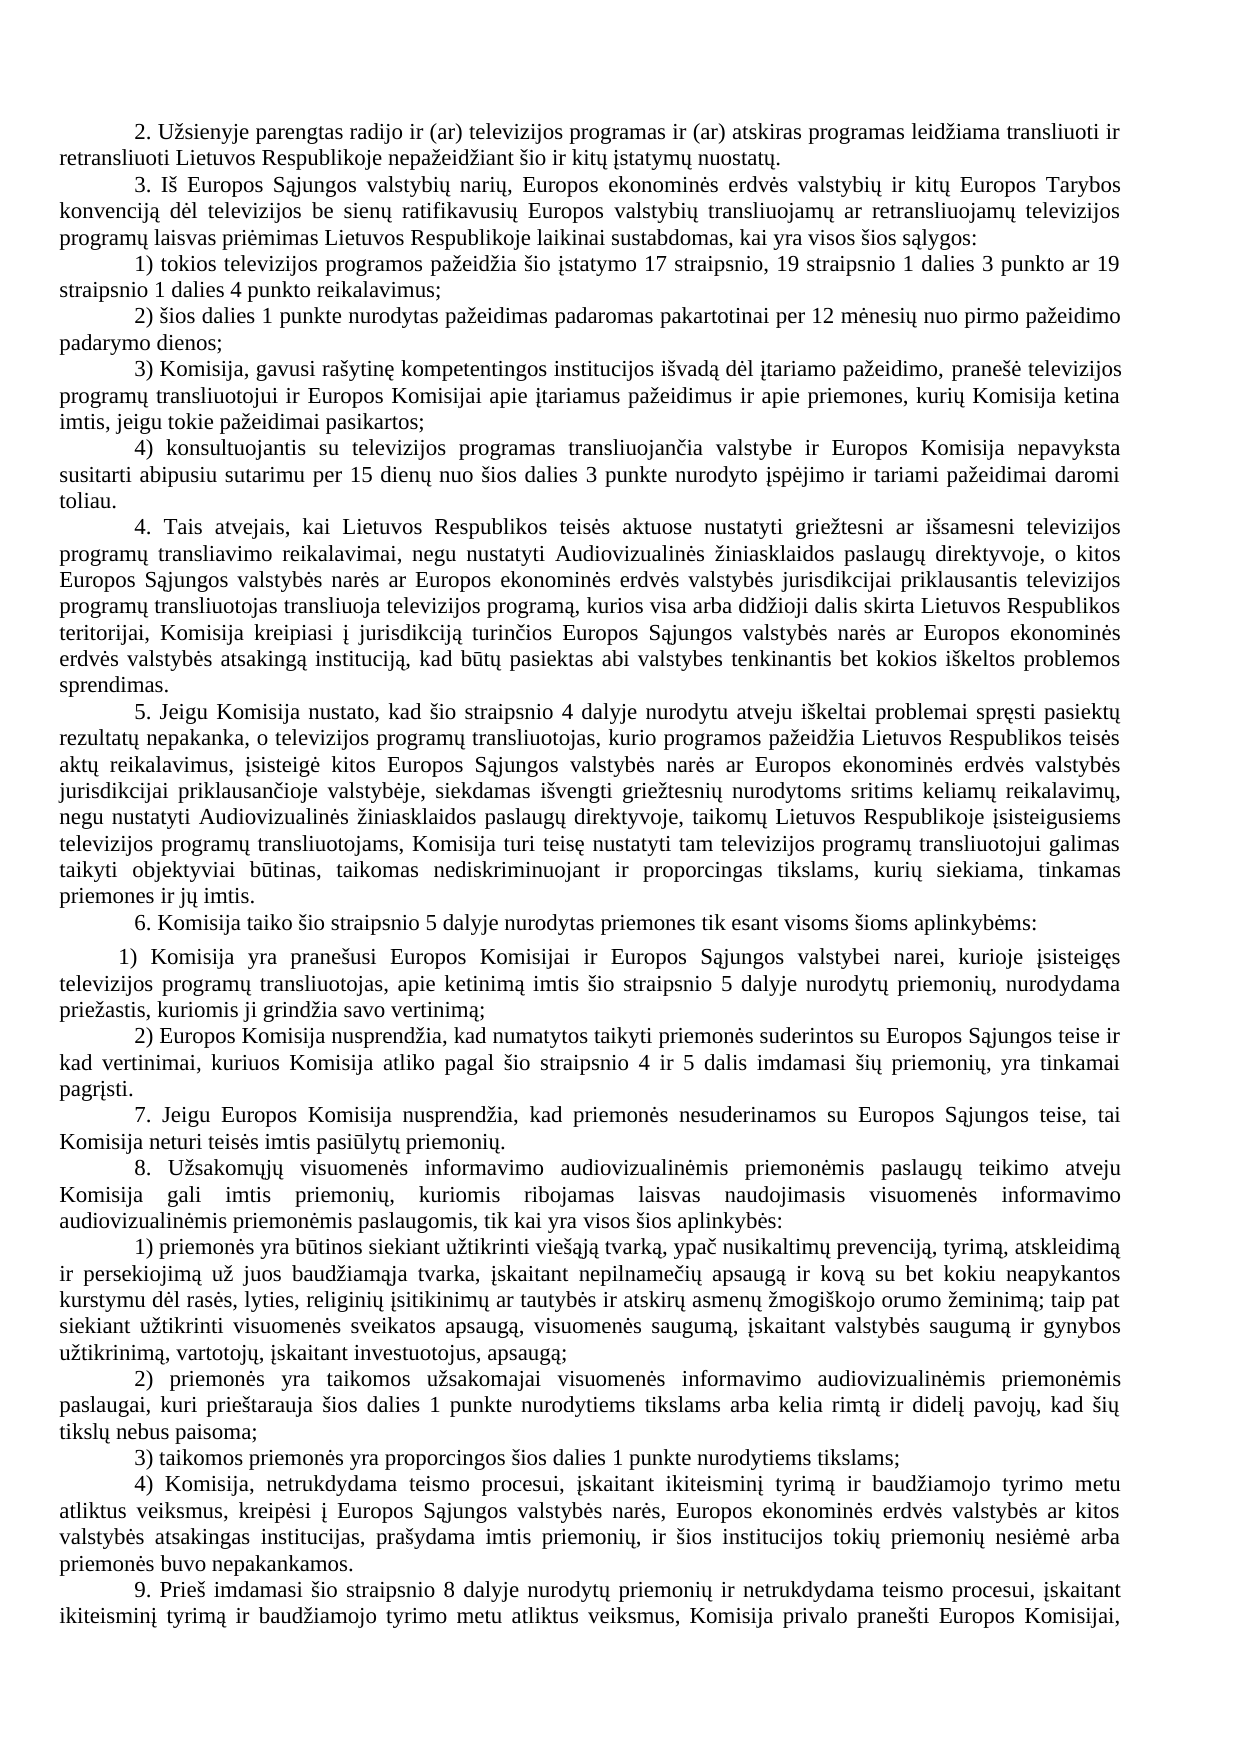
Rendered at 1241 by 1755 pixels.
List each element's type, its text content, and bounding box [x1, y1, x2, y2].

text 3) Komisija, gavusi rašytinę kompetentingos institucijos išvadą dėl įtariamo pažeidimo, pranešė televizijos programų transliuotojui ir Europos Komisijai apie įtariamus pažeidimus ir apie priemones, kurių Komisija ketina imtis, jeigu tokie pažeidimai pasikartos; [59, 355, 1122, 434]
text 8. Užsakomųjų visuomenės informavimo audiovizualinėmis priemonėmis paslaugų teikimo atveju Komisija gali imtis priemonių, kuriomis ribojamas laisvas naudojimasis visuomenės informavimo audiovizualinėmis priemonėmis paslaugomis, tik kai yra visos šios aplinkybės: [59, 1154, 1122, 1233]
text 9. Prieš imdamasi šio straipsnio 8 dalyje nurodytų priemonių ir netrukdydama teismo procesui, įskaitant ikiteisminį tyrimą ir baudžiamojo tyrimo metu atliktus veiksmus, Komisija privalo pranešti Europos Komisijai, [59, 1576, 1122, 1629]
text 4) konsultuojantis su televizijos programas transliuojančia valstybe ir Europos Komisija nepavyksta susitarti abipusiu sutarimu per 15 dienų nuo šios dalies 3 punkte nurodyto įspėjimo ir tariami pažeidimai daromi toliau. [59, 434, 1122, 513]
text 4. Tais atvejais, kai Lietuvos Respublikos teisės aktuose nustatyti griežtesni ar išsamesni televizijos programų transliavimo reikalavimai, negu nustatyti Audiovizualinės žiniasklaidos paslaugų direktyvoje, o kitos Europos Sąjungos valstybės narės ar Europos ekonominės erdvės valstybės jurisdikcijai priklausantis televizijos programų transliuotojas transliuoja televizijos programą, kurios visa arba didžioji dalis skirta Lietuvos Respublikos teritorijai, Komisija kreipiasi į jurisdikciją turinčios Europos Sąjungos valstybės narės ar Europos ekonominės erdvės valstybės atsakingą instituciją, kad būtų pasiektas abi valstybes tenkinantis bet kokios iškeltos problemos sprendimas. [59, 513, 1122, 698]
text 2. Užsienyje parengtas radijo ir (ar) televizijos programas ir (ar) atskiras programas leidžiama transliuoti ir retransliuoti Lietuvos Respublikoje nepažeidžiant šio ir kitų įstatymų nuostatų. [59, 118, 1122, 171]
text 5. Jeigu Komisija nustato, kad šio straipsnio 4 dalyje nurodytu atveju iškeltai problemai spręsti pasiektų rezultatų nepakanka, o televizijos programų transliuotojas, kurio programos pažeidžia Lietuvos Respublikos teisės aktų reikalavimus, įsisteigė kitos Europos Sąjungos valstybės narės ar Europos ekonominės erdvės valstybės jurisdikcijai priklausančioje valstybėje, siekdamas išvengti griežtesnių nurodytoms sritims keliamų reikalavimų, negu nustatyti Audiovizualinės žiniasklaidos paslaugų direktyvoje, taikomų Lietuvos Respublikoje įsisteigusiems televizijos programų transliuotojams, Komisija turi teisę nustatyti tam televizijos programų transliuotojui galimas taikyti objektyviai būtinas, taikomas nediskriminuojant ir proporcingas tikslams, kurių siekiama, tinkamas priemones ir jų imtis. [59, 698, 1122, 909]
text 7. Jeigu Europos Komisija nusprendžia, kad priemonės nesuderinamos su Europos Sąjungos teise, tai Komisija neturi teisės imtis pasiūlytų priemonių. [59, 1102, 1122, 1154]
text 2) priemonės yra taikomos užsakomajai visuomenės informavimo audiovizualinėmis priemonėmis paslaugai, kuri prieštarauja šios dalies 1 punkte nurodytiems tikslams arba kelia rimtą ir didelį pavojų, kad šių tikslų nebus paisoma; [59, 1365, 1122, 1444]
text 2) Europos Komisija nusprendžia, kad numatytos taikyti priemonės suderintos su Europos Sąjungos teise ir kad vertinimai, kuriuos Komisija atliko pagal šio straipsnio 4 ir 5 dalis imdamasi šių priemonių, yra tinkamai pagrįsti. [59, 1022, 1122, 1102]
text 2) šios dalies 1 punkte nurodytas pažeidimas padaromas pakartotinai per 12 mėnesių nuo pirmo pažeidimo padarymo dienos; [59, 303, 1122, 355]
text 3) taikomos priemonės yra proporcingos šios dalies 1 punkte nurodytiems tikslams; [59, 1444, 1122, 1471]
text 6. Komisija taiko šio straipsnio 5 dalyje nurodytas priemones tik esant visoms šioms aplinkybėms: [59, 909, 1122, 935]
text 1) priemonės yra būtinos siekiant užtikrinti viešąją tvarką, ypač nusikaltimų prevenciją, tyrimą, atskleidimą ir persekiojimą už juos baudžiamąja tvarka, įskaitant nepilnamečių apsaugą ir kovą su bet kokiu neapykantos kurstymu dėl rasės, lyties, religinių įsitikinimų ar tautybės ir atskirų asmenų žmogiškojo orumo žeminimą; taip pat siekiant užtikrinti visuomenės sveikatos apsaugą, visuomenės saugumą, įskaitant valstybės saugumą ir gynybos užtikrinimą, vartotojų, įskaitant investuotojus, apsaugą; [59, 1233, 1122, 1365]
text 1) Komisija yra pranešusi Europos Komisijai ir Europos Sąjungos valstybei narei, kurioje įsisteigęs televizijos programų transliuotojas, apie ketinimą imtis šio straipsnio 5 dalyje nurodytų priemonių, nurodydama priežastis, kuriomis ji grindžia savo vertinimą; [59, 943, 1122, 1022]
text 4) Komisija, netrukdydama teismo procesui, įskaitant ikiteisminį tyrimą ir baudžiamojo tyrimo metu atliktus veiksmus, kreipėsi į Europos Sąjungos valstybės narės, Europos ekonominės erdvės valstybės ar kitos valstybės atsakingas institucijas, prašydama imtis priemonių, ir šios institucijos tokių priemonių nesiėmė arba priemonės buvo nepakankamos. [59, 1471, 1122, 1576]
text 1) tokios televizijos programos pažeidžia šio įstatymo 17 straipsnio, 19 straipsnio 1 dalies 3 punkto ar 19 straipsnio 1 dalies 4 punkto reikalavimus; [59, 250, 1122, 303]
text 3. Iš Europos Sąjungos valstybių narių, Europos ekonominės erdvės valstybių ir kitų Europos Tarybos konvenciją dėl televizijos be sienų ratifikavusių Europos valstybių transliuojamų ar retransliuojamų televizijos programų laisvas priėmimas Lietuvos Respublikoje laikinai sustabdomas, kai yra visos šios sąlygos: [59, 171, 1122, 250]
